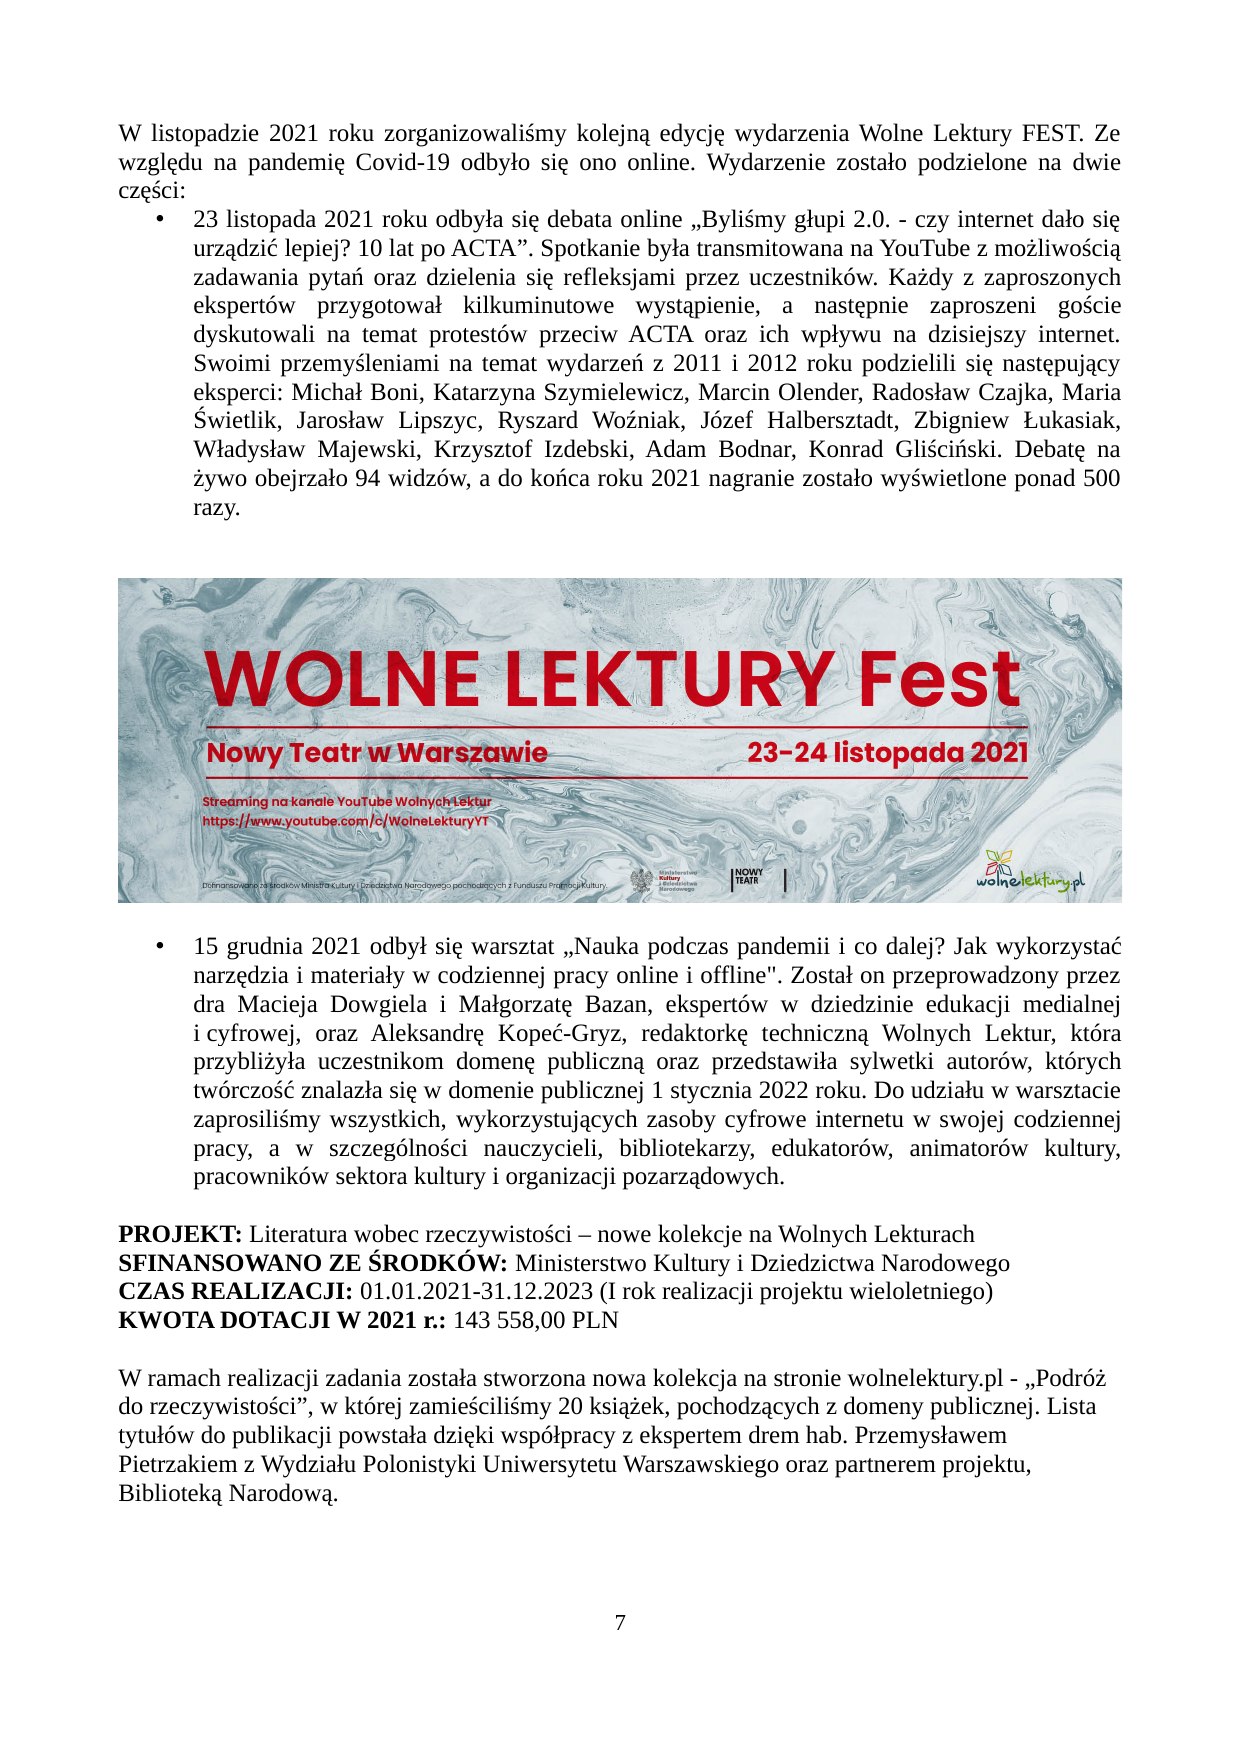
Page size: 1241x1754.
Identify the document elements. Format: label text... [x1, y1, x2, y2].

text W ramach realizacji zadania została stworzona nowa kolekcja na stronie wolnelektury.pl - „Podróż do rzeczywistości”, w której zamieściliśmy 20 książek, pochodzących z domeny publicznej. Lista tytułów do publikacji powstała dzięki współpracy z ekspertem drem hab. Przemysławem Pietrzakiem z Wydziału Polonistyki Uniwersytetu Warszawskiego oraz partnerem projektu, Biblioteką Narodową. [118, 1363, 1122, 1506]
text CZAS REALIZACJI: 01.01.2021-31.12.2023 (I rok realizacji projektu wieloletniego) [118, 1276, 1122, 1305]
text KWOTA DOTACJI W 2021 r.: 143 558,00 PLN [118, 1305, 1122, 1334]
list 23 listopada 2021 roku odbyła się debata online „Byliśmy głupi 2.0. - czy internet dało się urządzić lepiej? 10 lat po ACTA”. Spotkanie była transmitowana na YouTube z możliwością zadawania pytań oraz dzielenia się refleksjami przez uczestników. Każdy z zaproszonych ekspertów przygotował kilkuminutowe wystąpienie, a następnie zaproszeni goście dyskutowali na temat protestów przeciw ACTA oraz ich wpływu na dzisiejszy internet. Swoimi przemyśleniami na temat wydarzeń z 2011 i 2012 roku podzielili się następujący eksperci: Michał Boni, Katarzyna Szymielewicz, Marcin Olender, Radosław Czajka, Maria Świetlik, Jarosław Lipszyc, Ryszard Woźniak, Józef Halbersztadt, Zbigniew Łukasiak, Władysław Majewski, Krzysztof Izdebski, Adam Bodnar, Konrad Gliściński. Debatę na żywo obejrzało 94 widzów, a do końca roku 2021 nagranie zostało wyświetlone ponad 500 razy. [156, 204, 1122, 521]
text PROJEKT: Literatura wobec rzeczywistości – nowe kolekcje na Wolnych Lekturach [118, 1219, 1122, 1248]
list 15 grudnia 2021 odbył się warsztat „Nauka podczas pandemii i co dalej? Jak wykorzystać narzędzia i materiały w codziennej pracy online i offline". Został on przeprowadzony przez dra Macieja Dowgiela i Małgorzatę Bazan, ekspertów w dziedzinie edukacji medialnej i cyfrowej, oraz Aleksandrę Kopeć-Gryz, redaktorkę techniczną Wolnych Lektur, która przybliżyła uczestnikom domenę publiczną oraz przedstawiła sylwetki autorów, których twórczość znalazła się w domenie publicznej 1 stycznia 2022 roku. Do udziału w warsztacie zaprosiliśmy wszystkich, wykorzystujących zasoby cyfrowe internetu w swojej codziennej pracy, a w szczególności nauczycieli, bibliotekarzy, edukatorów, animatorów kultury, pracowników sektora kultury i organizacji pozarządowych. [156, 931, 1122, 1190]
text SFINANSOWANO ZE ŚRODKÓW: Ministerstwo Kultury i Dziedzictwa Narodowego [118, 1248, 1122, 1276]
picture [118, 578, 1123, 903]
text W listopadzie 2021 roku zorganizowaliśmy kolejną edycję wydarzenia Wolne Lektury FEST. Ze względu na pandemię Covid-19 odbyło się ono online. Wydarzenie zostało podzielone na dwie części: [118, 118, 1122, 204]
